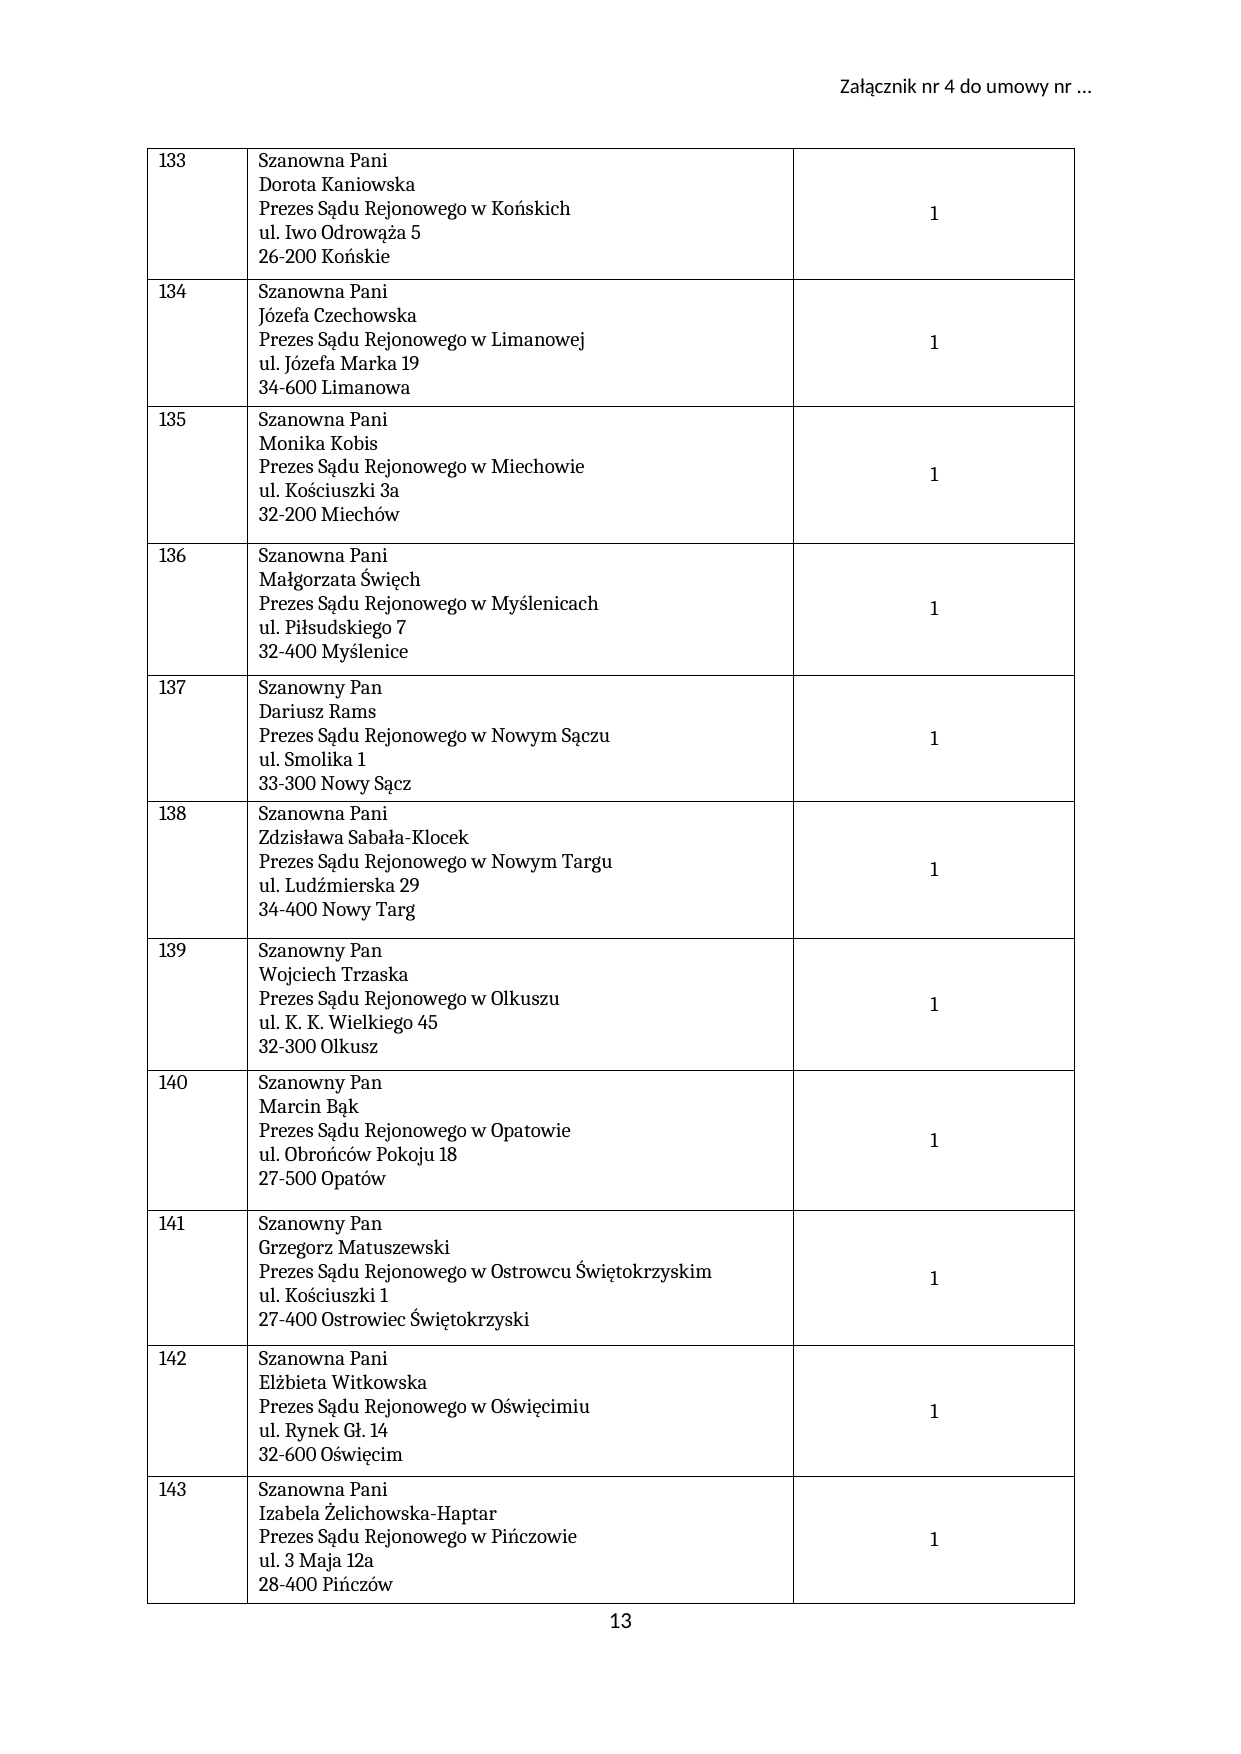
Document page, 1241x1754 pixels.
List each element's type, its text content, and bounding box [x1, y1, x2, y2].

table_cell 1 [794, 939, 1074, 1069]
table_cell Szanowna Pani Elżbieta Witkowska Prezes Sądu Rejonowego w Oświęcimiu ul. Rynek Gł. 14 32-600 Oświęcim [248, 1346, 793, 1476]
table_cell 137 [148, 676, 247, 801]
table_cell 1 [794, 676, 1074, 801]
table_cell 1 [794, 407, 1074, 542]
table_cell Szanowny Pan Marcin Bąk Prezes Sądu Rejonowego w Opatowie ul. Obrońców Pokoju 18 27-500 Opatów [248, 1071, 793, 1210]
table_cell Szanowny Pan Dariusz Rams Prezes Sądu Rejonowego w Nowym Sączu ul. Smolika 1 33-300 Nowy Sącz [248, 676, 793, 801]
table_cell Szanowna Pani Zdzisława Sabała-Klocek Prezes Sądu Rejonowego w Nowym Targu ul. Ludźmierska 29 34-400 Nowy Targ [248, 802, 793, 938]
table_cell Szanowny Pan Wojciech Trzaska Prezes Sądu Rejonowego w Olkuszu ul. K. K. Wielkiego 45 32-300 Olkusz [248, 939, 793, 1069]
table_cell Szanowny Pan Grzegorz Matuszewski Prezes Sądu Rejonowego w Ostrowcu Świętokrzyskim ul. Kościuszki 1 27-400 Ostrowiec Świętokrzyski [248, 1211, 793, 1345]
table_cell 141 [148, 1211, 247, 1345]
table_cell 139 [148, 939, 247, 1069]
table_cell 1 [794, 1346, 1074, 1476]
table_cell 138 [148, 802, 247, 938]
table_cell 134 [148, 280, 247, 406]
table_cell Szanowna Pani Małgorzata Święch Prezes Sądu Rejonowego w Myślenicach ul. Piłsudskiego 7 32-400 Myślenice [248, 544, 793, 674]
table_cell 1 [794, 280, 1074, 406]
table_cell 136 [148, 544, 247, 674]
table_cell 140 [148, 1071, 247, 1210]
table_cell 143 [148, 1477, 247, 1603]
table_cell 1 [794, 802, 1074, 938]
table_cell 142 [148, 1346, 247, 1476]
table_cell Szanowna Pani Izabela Żelichowska-Haptar Prezes Sądu Rejonowego w Pińczowie ul. 3 Maja 12a 28-400 Pińczów [248, 1477, 793, 1603]
table_cell Szanowna Pani Monika Kobis Prezes Sądu Rejonowego w Miechowie ul. Kościuszki 3a 32-200 Miechów [248, 407, 793, 542]
table_cell Szanowna Pani Józefa Czechowska Prezes Sądu Rejonowego w Limanowej ul. Józefa Marka 19 34-600 Limanowa [248, 280, 793, 406]
table_cell 135 [148, 407, 247, 542]
table_cell 1 [794, 1071, 1074, 1210]
table_cell Szanowna Pani Dorota Kaniowska Prezes Sądu Rejonowego w Końskich ul. Iwo Odrowąża 5 26-200 Końskie [248, 149, 793, 279]
table_cell 1 [794, 544, 1074, 674]
table_cell 1 [794, 149, 1074, 279]
table_cell 1 [794, 1477, 1074, 1603]
table_cell 133 [148, 149, 247, 279]
table_cell 1 [794, 1211, 1074, 1345]
